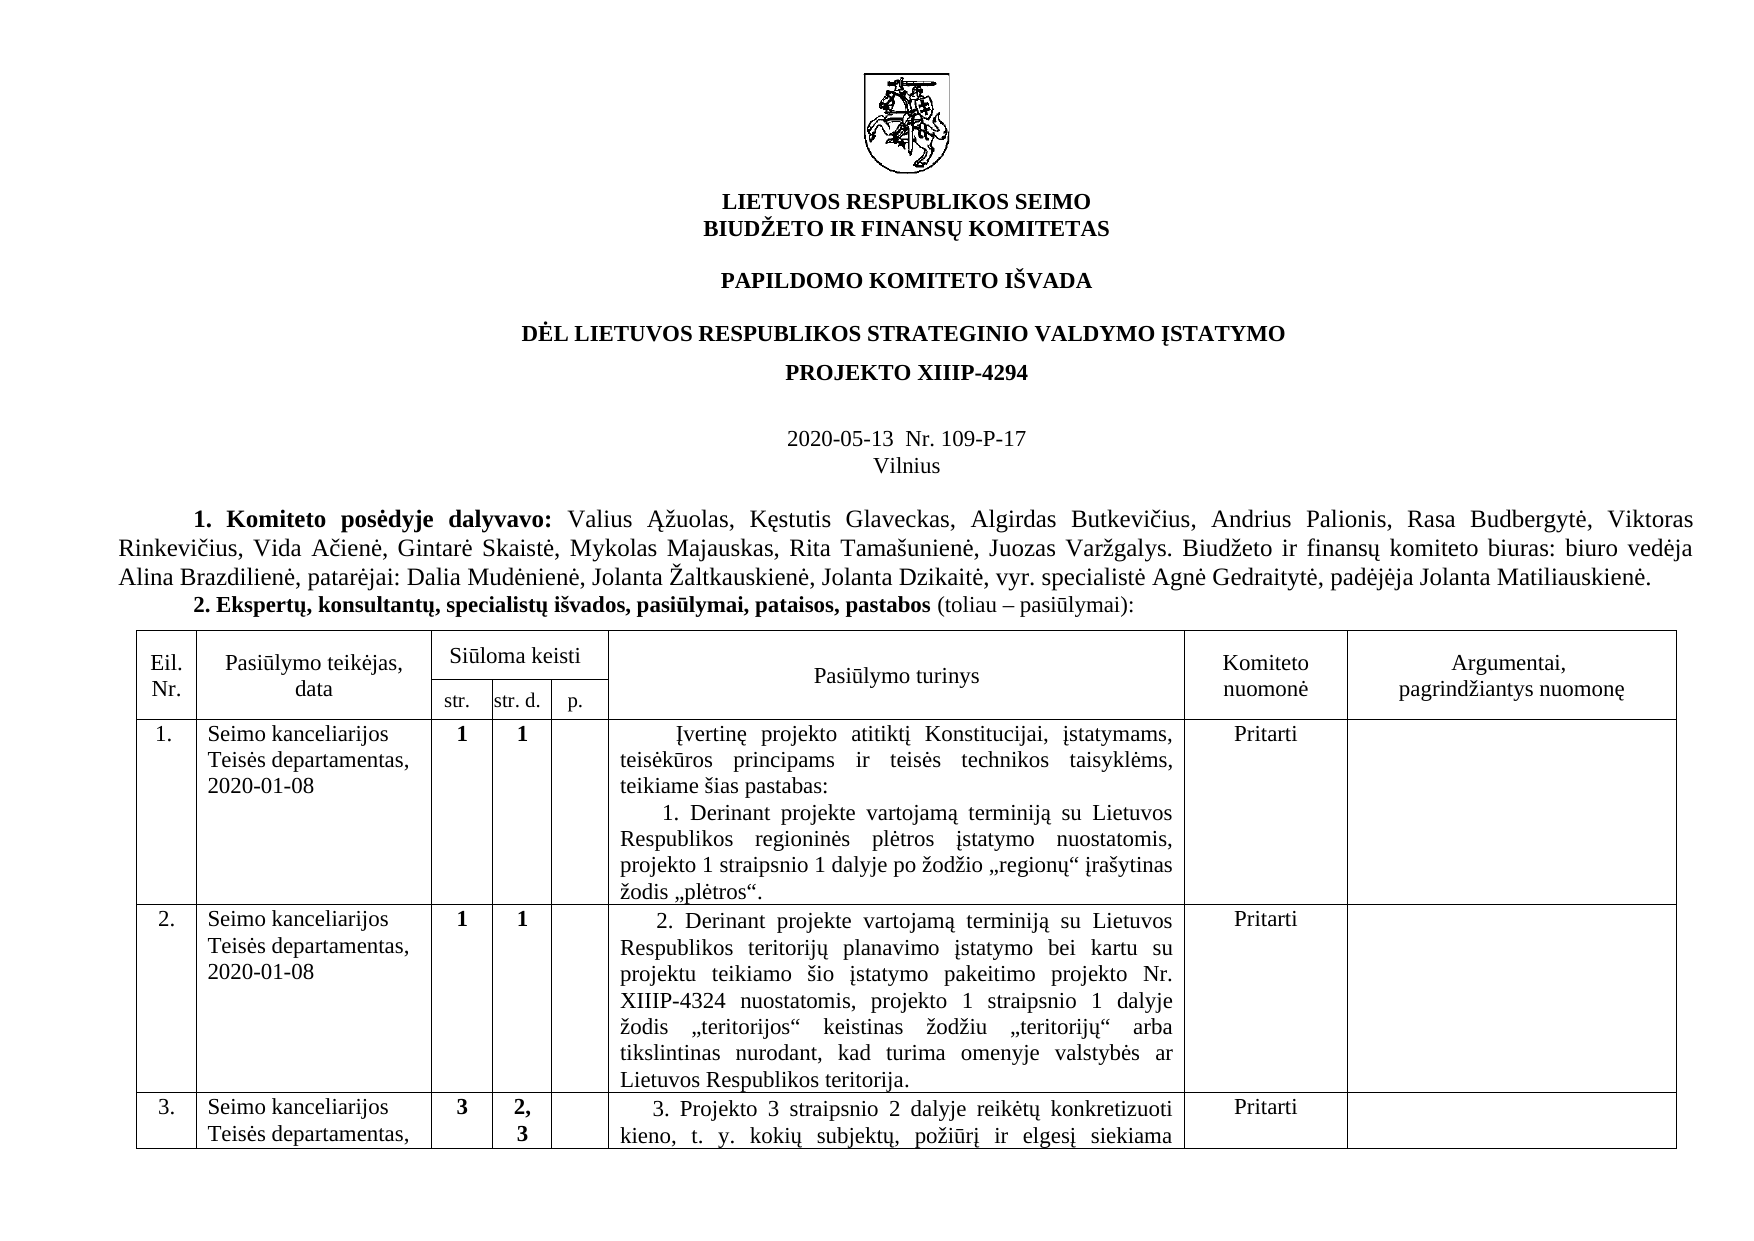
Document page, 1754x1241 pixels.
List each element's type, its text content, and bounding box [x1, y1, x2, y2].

table_cell Seimo kanceliarijos Teisės departamentas, 2020-01-08 [197, 720, 431, 904]
table_cell Įvertinę projekto atitiktį Konstitucijai, įstatymams, teisėkūros principams ir teisės technikos taisyklėms, teikiame šias pastabas: 1. Derinant projekte vartojamą terminiją su Lietuvos Respublikos regioninės plėtros įstatymo nuostatomis, projekto 1 straipsnio 1 dalyje po žodžio „regionų“ įrašytinas žodis „plėtros“. [609, 720, 1184, 904]
table_cell 1 [432, 720, 492, 904]
table_cell 2, 3 [493, 1093, 551, 1148]
table_cell 2. Derinant projekte vartojamą terminiją su Lietuvos Respublikos teritorijų planavimo įstatymo bei kartu su projektu teikiamo šio įstatymo pakeitimo projekto Nr. XIIIP-4324 nuostatomis, projekto 1 straipsnio 1 dalyje žodis „teritorijos“ keistinas žodžiu „teritorijų“ arba tikslintinas nurodant, kad turima omenyje valstybės ar Lietuvos Respublikos teritorija. [609, 905, 1184, 1092]
table_cell 1 [493, 720, 551, 904]
table_cell Pritarti [1185, 1093, 1347, 1148]
table_cell [1348, 720, 1676, 904]
text 2. Ekspertų, konsultantų, specialistų išvados, pasiūlymai, pataisos, pastabos (toliau – pasiūlymai): [118, 591, 1695, 617]
table_cell str. d. [493, 680, 551, 719]
text Vilnius [118, 452, 1695, 478]
text LIETUVOS RESPUBLIKOS SEIMO [118, 188, 1695, 214]
table_cell 1 [432, 905, 492, 1092]
table_cell 3. [137, 1093, 196, 1148]
table_cell [552, 720, 608, 904]
table_cell 3 [432, 1093, 492, 1148]
text 1. Komiteto posėdyje dalyvavo: Valius Ąžuolas, Kęstutis Glaveckas, Algirdas Butkevičius, Andrius Palionis, Rasa Budbergytė, Viktoras Rinkevičius, Vida Ačienė, Gintarė Skaistė, Mykolas Majauskas, Rita Tamašunienė, Juozas Varžgalys. Biudžeto ir finansų komiteto biuras: biuro vedėja Alina Brazdilienė, patarėjai: Dalia Mudėnienė, Jolanta Žaltkauskienė, Jolanta Dzikaitė, vyr. specialistė Agnė Gedraitytė, padėjėja Jolanta Matiliauskienė. [118, 504, 1695, 591]
table_cell [552, 905, 608, 1092]
table_cell 1. [137, 720, 196, 904]
table_cell Pritarti [1185, 720, 1347, 904]
table_header Argumentai, pagrindžiantys nuomonę [1348, 631, 1676, 719]
table_cell Seimo kanceliarijos Teisės departamentas, 2020-01-08 [197, 905, 431, 1092]
table_cell [552, 1093, 608, 1148]
table_header Komiteto nuomonė [1185, 631, 1347, 719]
table_header Pasiūlymo teikėjas, data [197, 631, 431, 719]
table_header Siūloma keisti [432, 631, 608, 679]
text 2020-05-13 Nr. 109-P-17 [118, 425, 1695, 452]
table_cell str. [432, 680, 492, 719]
table_header Eil. Nr. [137, 631, 196, 719]
text PAPILDOMO KOMITETO IŠVADA [118, 267, 1695, 294]
table_cell Pritarti [1185, 905, 1347, 1092]
table_cell 2. [137, 905, 196, 1092]
table_cell [1348, 1093, 1676, 1148]
text DĖL LIETUVOS RESPUBLIKOS STRATEGINIO VALDYMO ĮSTATYMO [118, 320, 1695, 346]
table_cell [1348, 905, 1676, 1092]
table_cell 3. Projekto 3 straipsnio 2 dalyje reikėtų konkretizuoti kieno, t. y. kokių subjektų, požiūrį ir elgesį siekiama [609, 1093, 1184, 1148]
table_header Pasiūlymo turinys [609, 631, 1184, 719]
table_cell p. [552, 680, 608, 719]
text PROJEKTO XIIIP-4294 [118, 359, 1695, 386]
table_cell 1 [493, 905, 551, 1092]
text Biudžeto ir finansų komitetas [118, 214, 1695, 241]
table_cell Seimo kanceliarijos Teisės departamentas, [197, 1093, 431, 1148]
